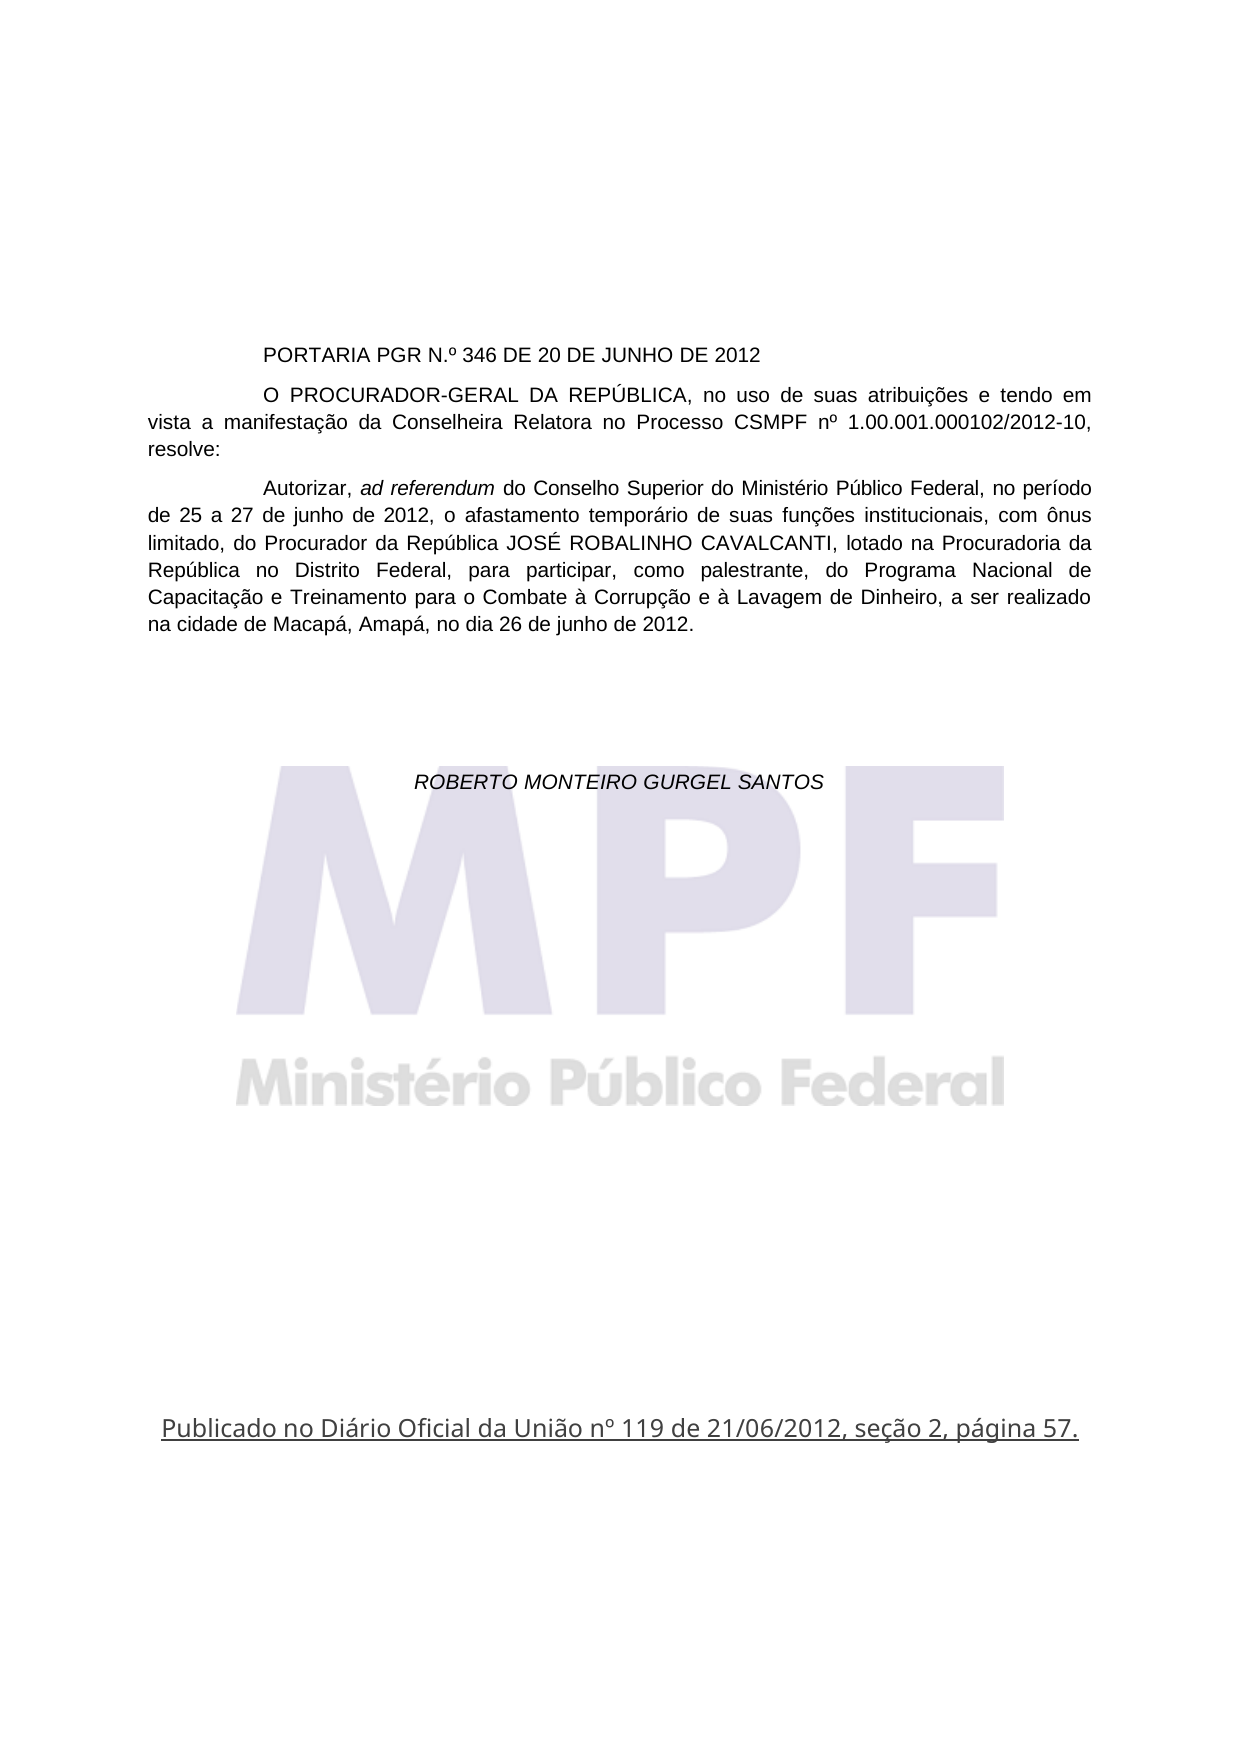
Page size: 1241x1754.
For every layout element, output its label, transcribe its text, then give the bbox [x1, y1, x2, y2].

text Publicado no Diário Oficial da União nº 119 de 21/06/2012, seção 2, página 57. [148, 1411, 1093, 1444]
text ROBERTO MONTEIRO GURGEL SANTOS [148, 768, 1093, 795]
text PORTARIA PGR N.º 346 DE 20 DE JUNHO DE 2012 [148, 341, 1093, 368]
picture [236, 795, 1004, 1106]
text Autorizar, ad referendum do Conselho Superior do Ministério Público Federal, no período de 25 a 27 de junho de 2012, o afastamento temporário de suas funções institucionais, com ônus limitado, do Procurador da República JOSÉ ROBALINHO CAVALCANTI, lotado na Procuradoria da República no Distrito Federal, para participar, como palestrante, do Programa Nacional de Capacitação e Treinamento para o Combate à Corrupção e à Lavagem de Dinheiro, a ser realizado na cidade de Macapá, Amapá, no dia 26 de junho de 2012. [148, 474, 1093, 637]
text O PROCURADOR-GERAL DA REPÚBLICA, no uso de suas atribuições e tendo em vista a manifestação da Conselheira Relatora no Processo CSMPF nº 1.00.001.000102/2012-10, resolve: [148, 380, 1093, 462]
